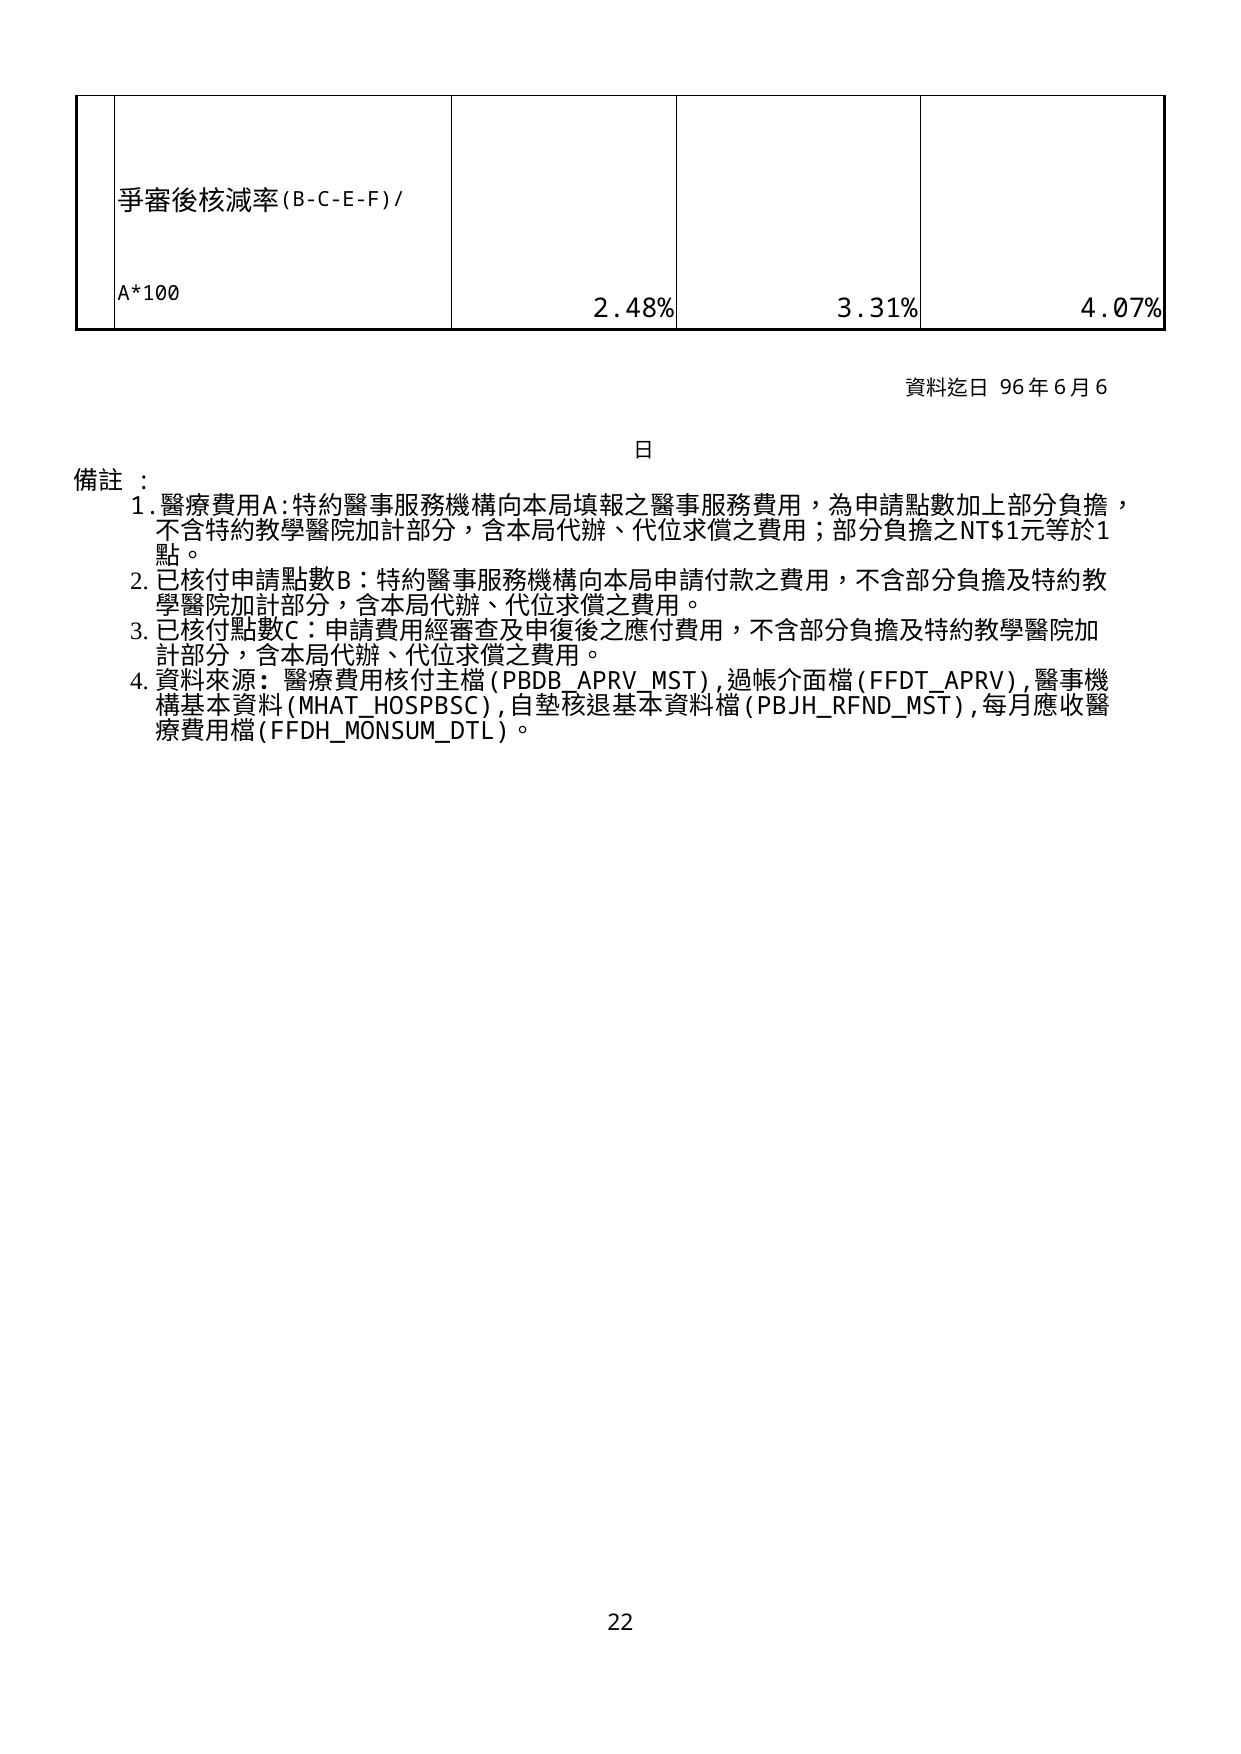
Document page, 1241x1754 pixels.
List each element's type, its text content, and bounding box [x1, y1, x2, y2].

table_cell 2.48% [452, 96, 676, 327]
list 已核付申請點數B：特約醫事服務機構向本局申請付款之費用，不含部分負擔及特約教學醫院加計部分，含本局代辦、代位求償之費用。 [130, 569, 1110, 619]
table_cell 爭審後核減率(B-C-E-F)/A*100 [115, 96, 451, 327]
list 醫療費用A:特約醫事服務機構向本局填報之醫事服務費用，為申請點數加上部分負擔，不含特約教學醫院加計部分，含本局代辦、代位求償之費用；部分負擔之NT$1元等於1點。 [130, 494, 1110, 569]
table_cell 4.07% [921, 96, 1163, 327]
text 備註 : [55, 469, 1110, 494]
table_cell [78, 96, 114, 327]
text 資料迄日 96年6月6日 [178, 344, 1110, 469]
list 資料來源: 醫療費用核付主檔(PBDB_APRV_MST),過帳介面檔(FFDT_APRV),醫事機構基本資料(MHAT_HOSPBSC),自墊核退基本資料檔(PBJH_RFND_MST),每月應收醫療費用檔(FFDH_MONSUM_DTL)。 [130, 669, 1110, 744]
list 已核付點數C：申請費用經審查及申復後之應付費用，不含部分負擔及特約教學醫院加計部分，含本局代辦、代位求償之費用。 [130, 619, 1110, 669]
table_cell 3.31% [677, 96, 920, 327]
